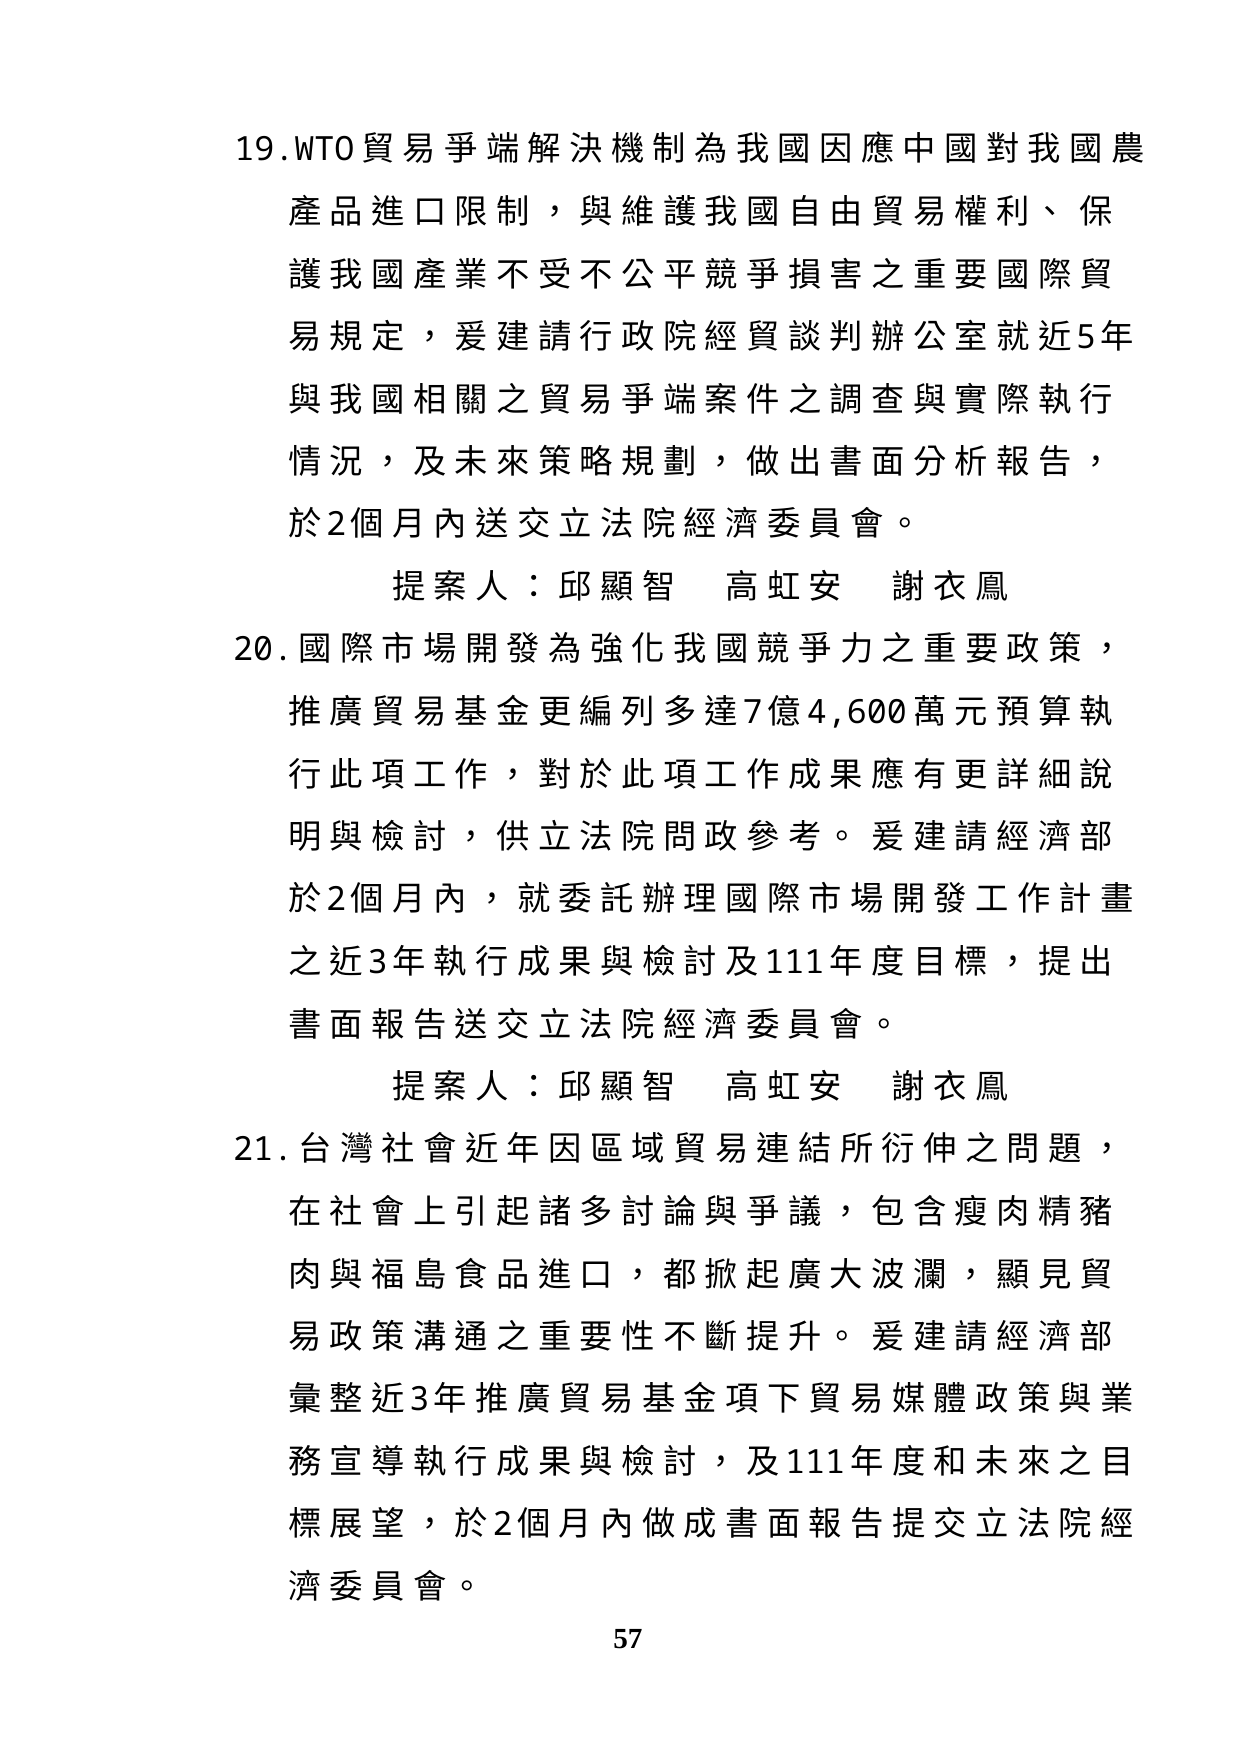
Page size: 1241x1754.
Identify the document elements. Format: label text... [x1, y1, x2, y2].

text 20.國際市場開發為強化我國競爭力之重要政策，推廣貿易基金更編列多達7億4,600萬元預算執行此項工作，對於此項工作成果應有更詳細說明與檢討，供立法院問政參考。爰建請經濟部於2個月內，就委託辦理國際市場開發工作計畫之近3年執行成果與檢討及111年度目標，提出書面報告送交立法院經濟委員會。 [228, 605, 1148, 1042]
text 21.台灣社會近年因區域貿易連結所衍伸之問題，在社會上引起諸多討論與爭議，包含瘦肉精豬肉與福島食品進口，都掀起廣大波瀾，顯見貿易政策溝通之重要性不斷提升。爰建請經濟部彙整近3年推廣貿易基金項下貿易媒體政策與業務宣導執行成果與檢討，及111年度和未來之目標展望，於2個月內做成書面報告提交立法院經濟委員會。 [228, 1105, 1148, 1605]
text 提案人：邱顯智 高虹安 謝衣鳯 [384, 542, 1044, 605]
text 提案人：邱顯智 高虹安 謝衣鳯 [384, 1042, 1044, 1105]
text 19.WTO貿易爭端解決機制為我國因應中國對我國農產品進口限制，與維護我國自由貿易權利、保護我國產業不受不公平競爭損害之重要國際貿易規定，爰建請行政院經貿談判辦公室就近5年與我國相關之貿易爭端案件之調查與實際執行情況，及未來策略規劃，做出書面分析報告，於2個月內送交立法院經濟委員會。 [228, 105, 1148, 542]
